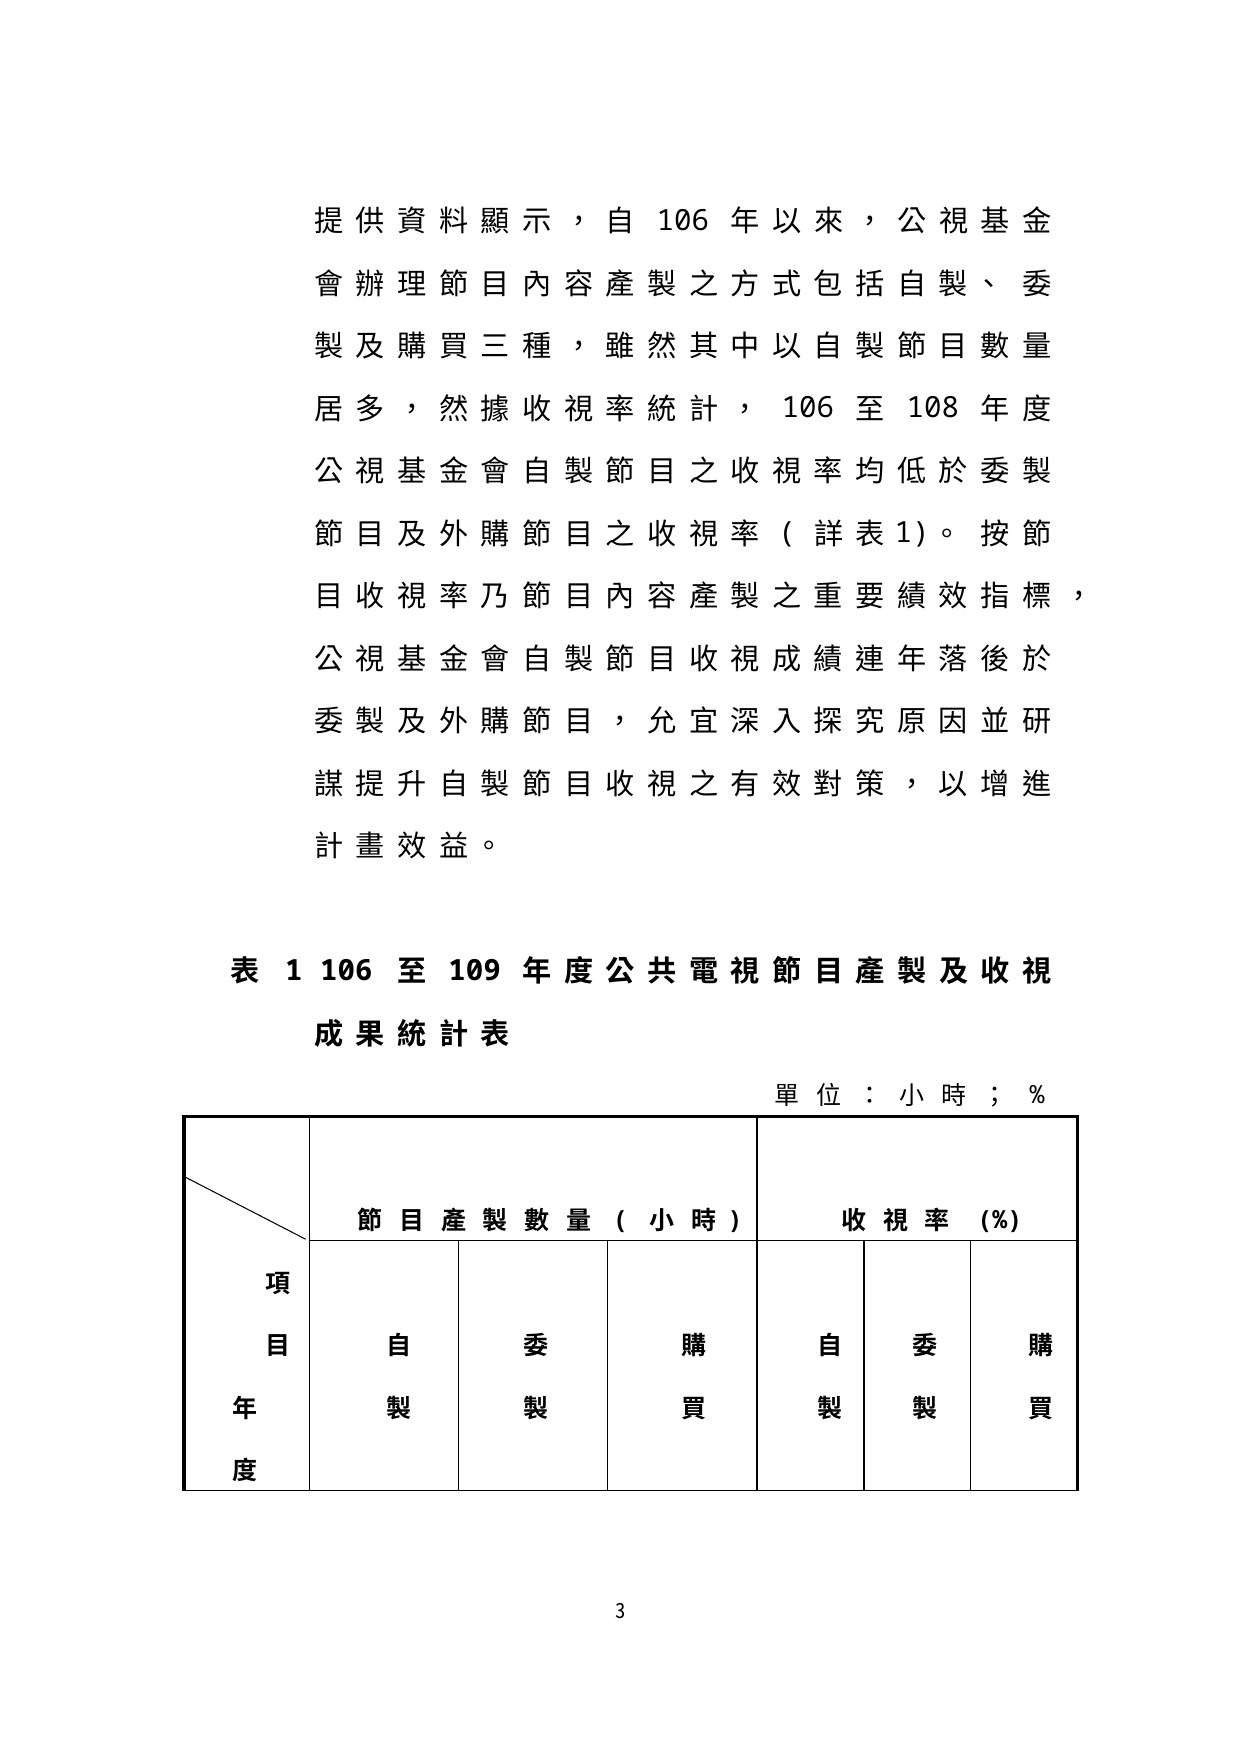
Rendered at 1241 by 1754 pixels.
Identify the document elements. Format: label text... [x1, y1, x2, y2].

table_header 節目產製數量(小時) [310, 1118, 756, 1240]
text 本計畫係「公共電視內容產製與應用計畫(106-109年)」之延續計畫，據文化部提供資料顯示，自106年以來，公視基金會辦理節目內容產製之方式包括自製、委製及購買三種，雖然其中以自製節目數量居多，然據收視率統計，106至108年度公視基金會自製節目之收視率均低於委製節目及外購節目之收視率(詳表1)。按節目收視率乃節目內容產製之重要績效指標，公視基金會自製節目收視成績連年落後於委製及外購節目，允宜深入探究原因並研謀提升自製節目收視之有效對策，以增進計畫效益。 [271, 177, 1058, 865]
text 表1 106至109年度公共電視節目產製及收視成果統計表 [187, 927, 1058, 1052]
table_cell 委 製 [865, 1241, 970, 1490]
table_cell 購 買 [608, 1241, 756, 1490]
table_cell 購 買 [971, 1241, 1076, 1490]
table_cell 自 製 [758, 1241, 863, 1490]
table_header 項目 年度 [186, 1118, 309, 1490]
table_cell 委 製 [459, 1241, 607, 1490]
table_header 收視率(%) [758, 1118, 1076, 1240]
text 單位：小時；% [235, 1052, 1058, 1115]
table_cell 自 製 [310, 1241, 458, 1490]
